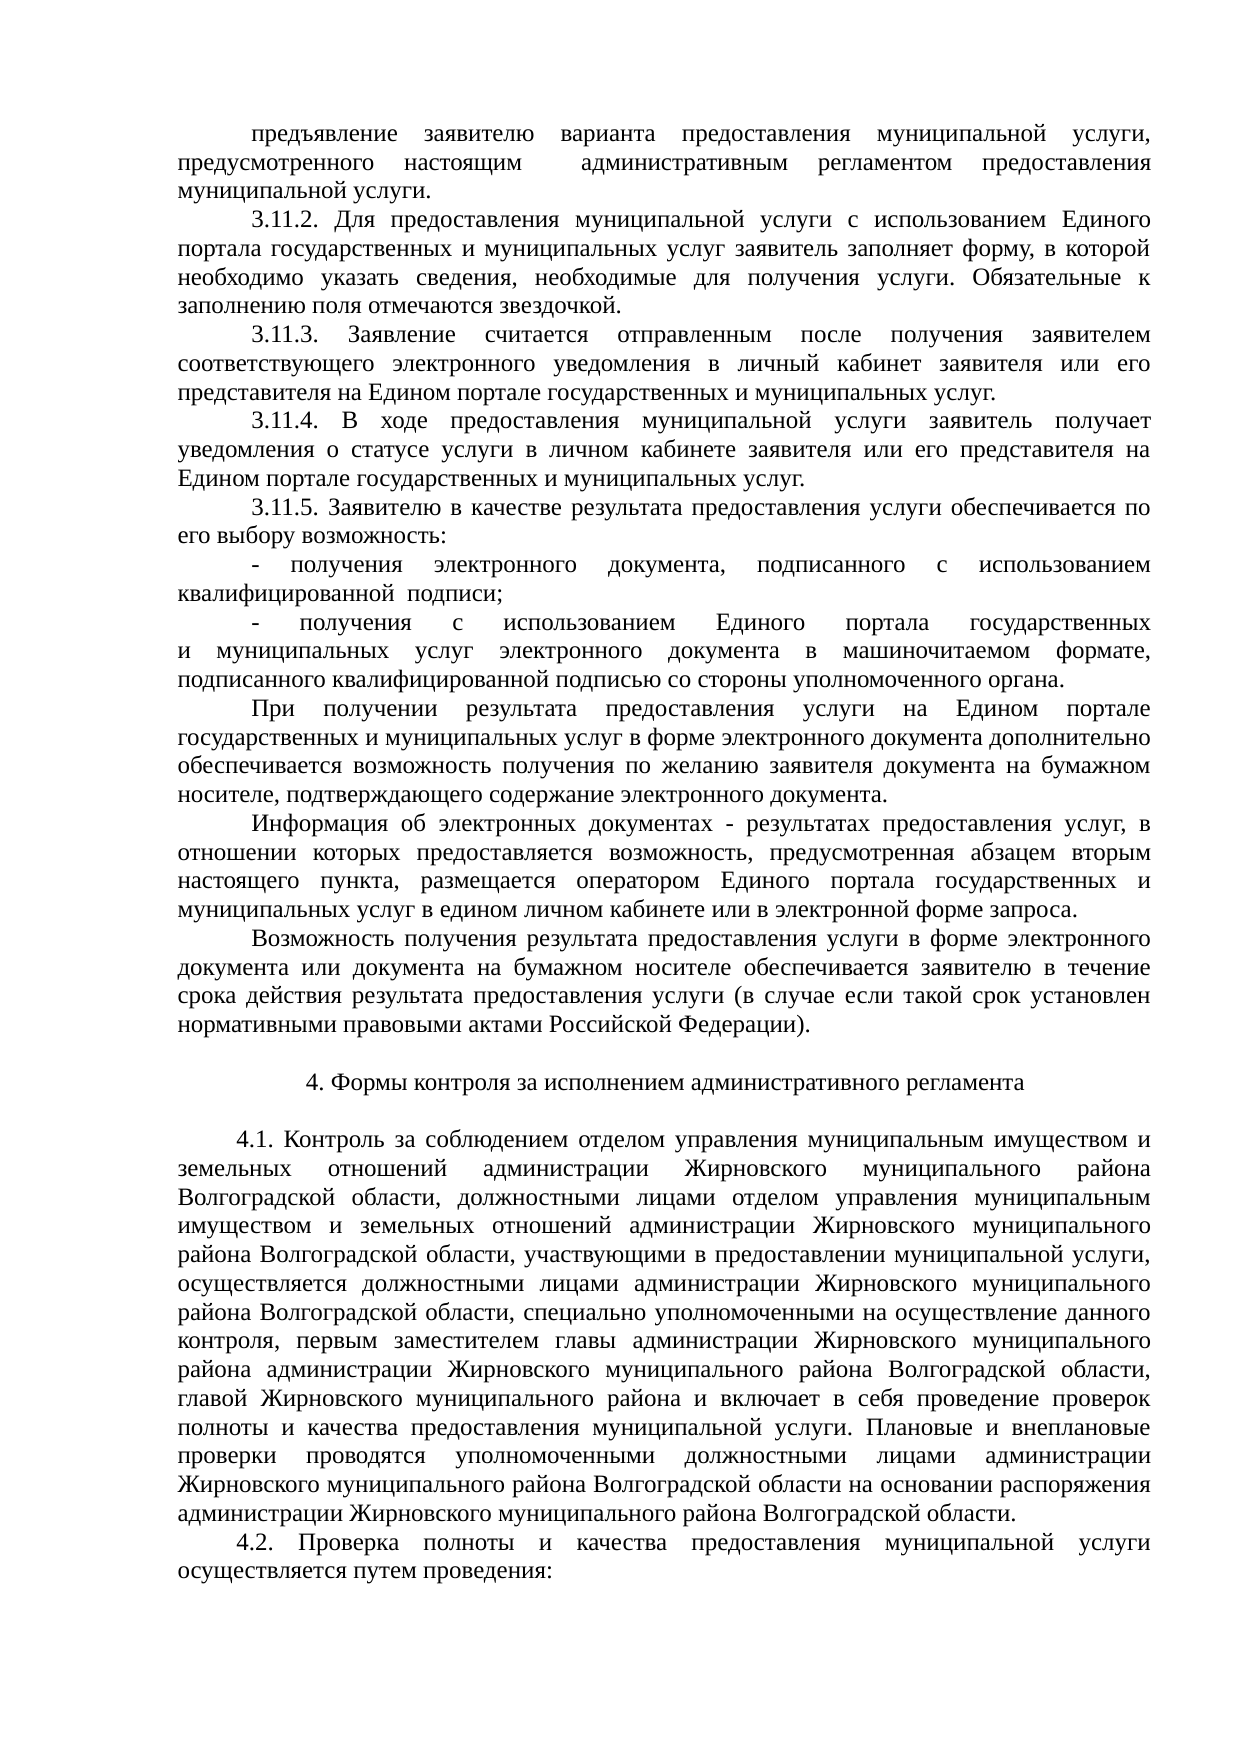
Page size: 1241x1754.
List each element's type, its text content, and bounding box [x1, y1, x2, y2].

text 3.11.2. Для предоставления муниципальной услуги с использованием Единого портала государственных и муниципальных услуг заявитель заполняет форму, в которой необходимо указать сведения, необходимые для получения услуги. Обязательные к заполнению поля отмечаются звездочкой. [177, 204, 1152, 319]
text 3.11.5. Заявителю в качестве результата предоставления услуги обеспечивается по его выбору возможность: [177, 492, 1152, 549]
text 4.1. Контроль за соблюдением отделом управления муниципальным имуществом и земельных отношений администрации Жирновского муниципального района Волгоградской области, должностными лицами отделом управления муниципальным имуществом и земельных отношений администрации Жирновского муниципального района Волгоградской области, участвующими в предоставлении муниципальной услуги, осуществляется должностными лицами администрации Жирновского муниципального района Волгоградской области, специально уполномоченными на осуществление данного контроля, первым заместителем главы администрации Жирновского муниципального района администрации Жирновского муниципального района Волгоградской области, главой Жирновского муниципального района и включает в себя проведение проверок полноты и качества предоставления муниципальной услуги. Плановые и внеплановые проверки проводятся уполномоченными должностными лицами администрации Жирновского муниципального района Волгоградской области на основании распоряжения администрации Жирновского муниципального района Волгоградской области. [177, 1124, 1152, 1527]
text - получения электронного документа, подписанного с использованием квалифицированной подписи; [177, 549, 1152, 607]
text - получения с использованием Единого портала государственных и муниципальных услуг электронного документа в машиночитаемом формате, подписанного квалифицированной подписью со стороны уполномоченного органа. [177, 607, 1152, 693]
text 3.11.4. В ходе предоставления муниципальной услуги заявитель получает уведомления о статусе услуги в личном кабинете заявителя или его представителя на Едином портале государственных и муниципальных услуг. [177, 406, 1152, 492]
text При получении результата предоставления услуги на Едином портале государственных и муниципальных услуг в форме электронного документа дополнительно обеспечивается возможность получения по желанию заявителя документа на бумажном носителе, подтверждающего содержание электронного документа. [177, 693, 1152, 808]
text предъявление заявителю варианта предоставления муниципальной услуги, предусмотренного настоящим административным регламентом предоставления муниципальной услуги. [177, 118, 1152, 204]
text 4. Формы контроля за исполнением административного регламента [177, 1067, 1153, 1096]
text Информация об электронных документах - результатах предоставления услуг, в отношении которых предоставляется возможность, предусмотренная абзацем вторым настоящего пункта, размещается оператором Единого портала государственных и муниципальных услуг в едином личном кабинете или в электронной форме запроса. [177, 808, 1152, 923]
text 4.2. Проверка полноты и качества предоставления муниципальной услуги осуществляется путем проведения: [177, 1527, 1152, 1584]
text Возможность получения результата предоставления услуги в форме электронного документа или документа на бумажном носителе обеспечивается заявителю в течение срока действия результата предоставления услуги (в случае если такой срок установлен нормативными правовыми актами Российской Федерации). [177, 923, 1152, 1038]
text 3.11.3. Заявление считается отправленным после получения заявителем соответствующего электронного уведомления в личный кабинет заявителя или его представителя на Едином портале государственных и муниципальных услуг. [177, 319, 1152, 406]
